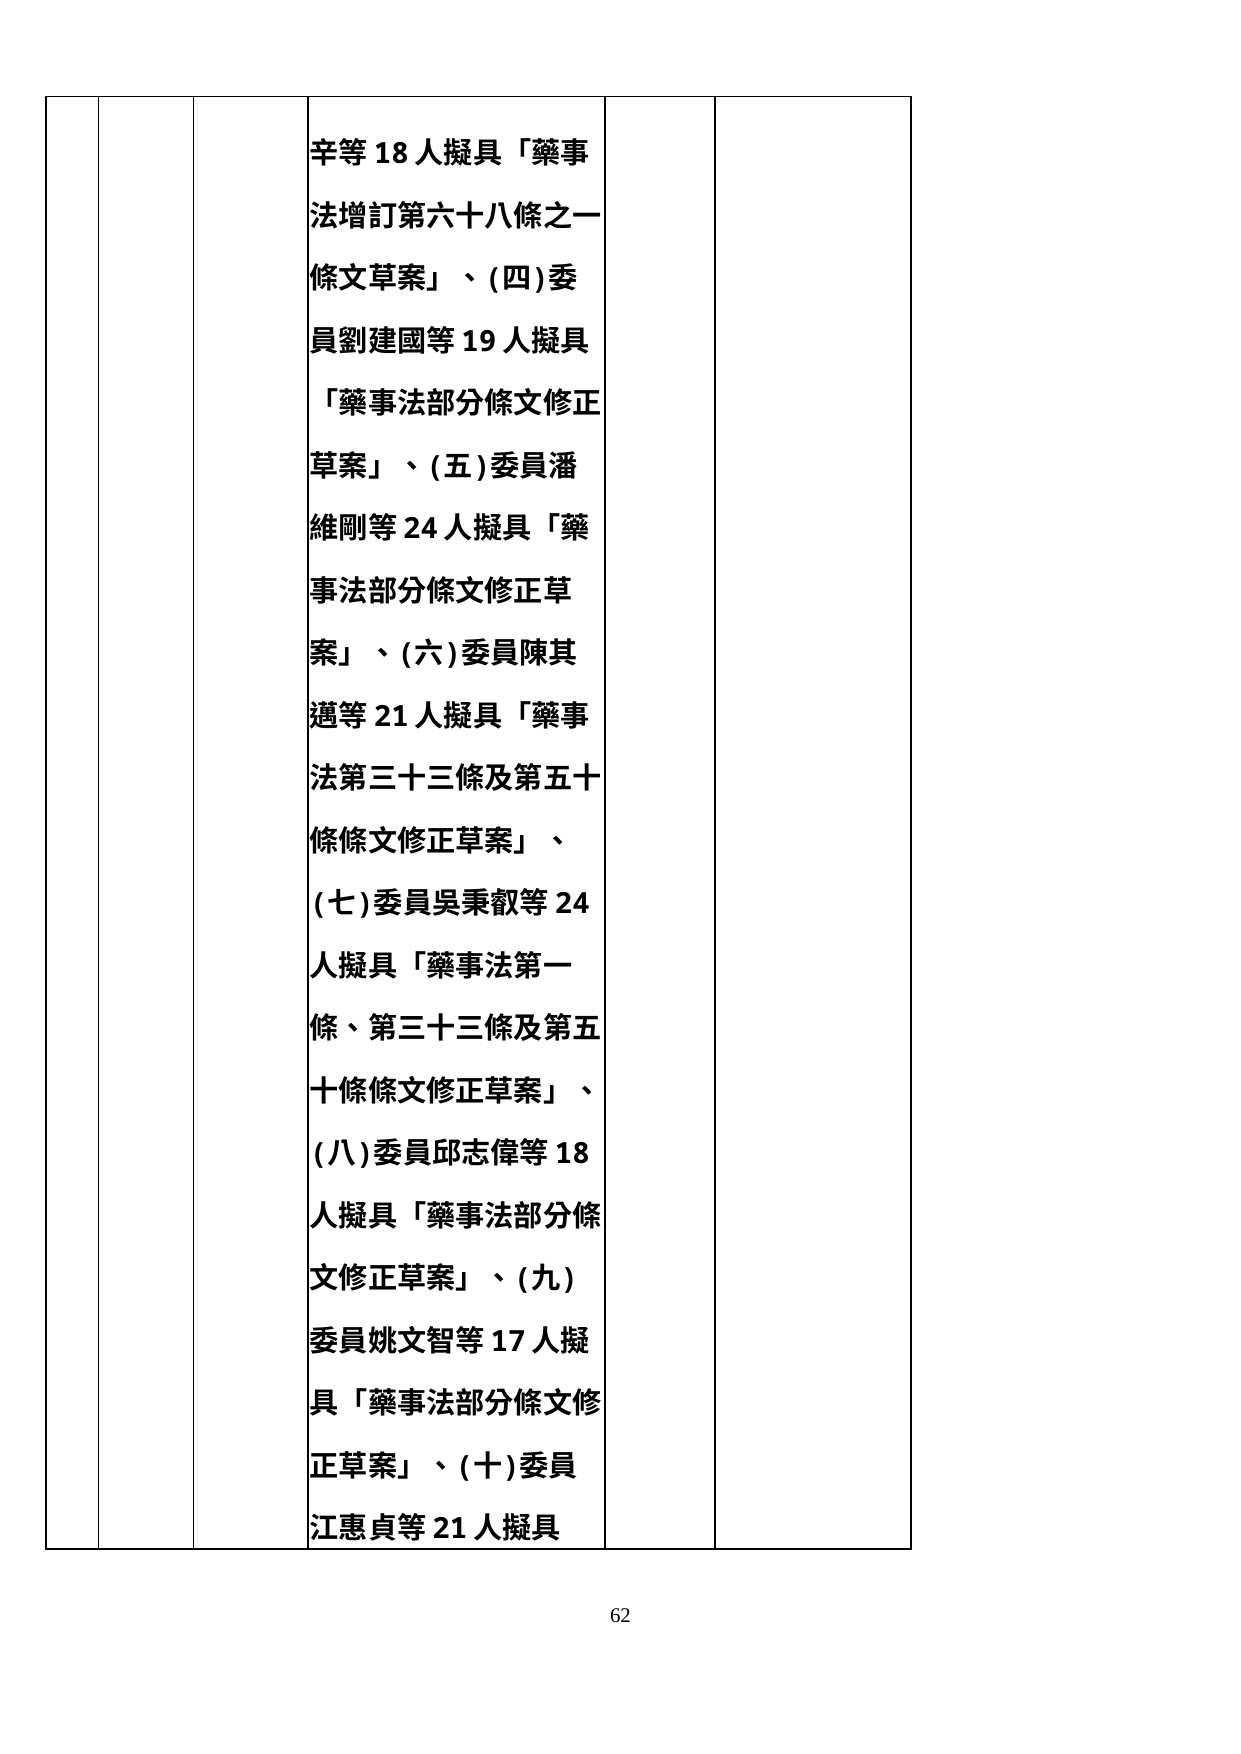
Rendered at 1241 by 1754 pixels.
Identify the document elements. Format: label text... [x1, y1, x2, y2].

table_cell 辛等18人擬具「藥事法增訂第六十八條之一條文草案」、(四)委員劉建國等19人擬具「藥事法部分條文修正草案」、(五)委員潘維剛等24人擬具「藥事法部分條文修正草案」、(六)委員陳其邁等21人擬具「藥事法第三十三條及第五十條條文修正草案」、(七)委員吳秉叡等24人擬具「藥事法第一條、第三十三條及第五十條條文修正草案」、(八)委員邱志偉等18人擬具「藥事法部分條文修正草案」、(九)委員姚文智等17人擬具「藥事法部分條文修正草案」、(十)委員江惠貞等21人擬具 [309, 97, 604, 1548]
table_cell [47, 97, 98, 1548]
table_cell [606, 97, 714, 1548]
table_cell [99, 97, 193, 1548]
table_cell [716, 97, 910, 1548]
table_cell [194, 97, 307, 1548]
